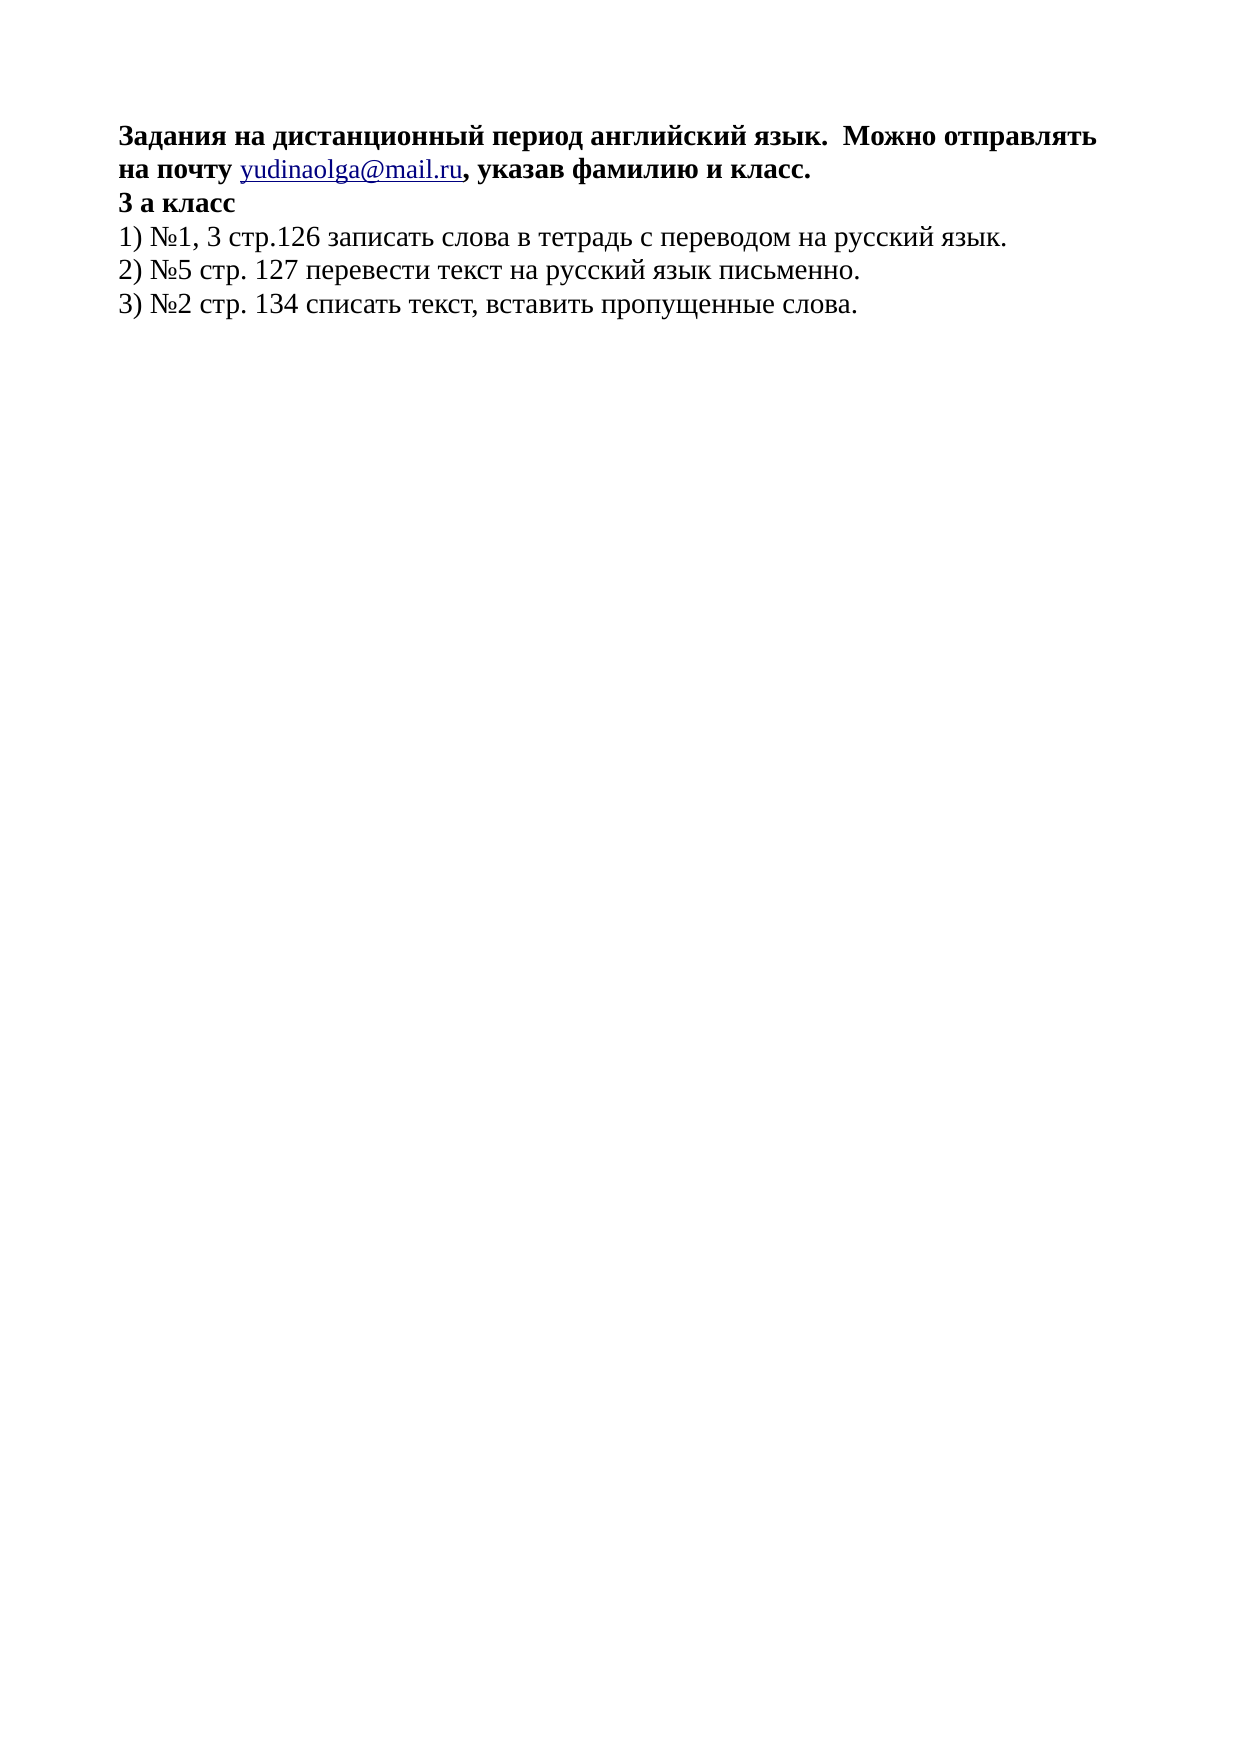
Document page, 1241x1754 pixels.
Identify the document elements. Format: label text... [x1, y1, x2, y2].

text Задания на дистанционный период английский язык. Можно отправлять на почту yudinaolga@mail.ru, указав фамилию и класс. [118, 118, 1122, 185]
text 3 а класс [118, 185, 1122, 219]
text 1) №1, 3 стр.126 записать слова в тетрадь с переводом на русский язык. [118, 219, 1122, 252]
text 3) №2 стр. 134 списать текст, вставить пропущенные слова. [118, 286, 1122, 319]
text 2) №5 стр. 127 перевести текст на русский язык письменно. [118, 252, 1122, 286]
